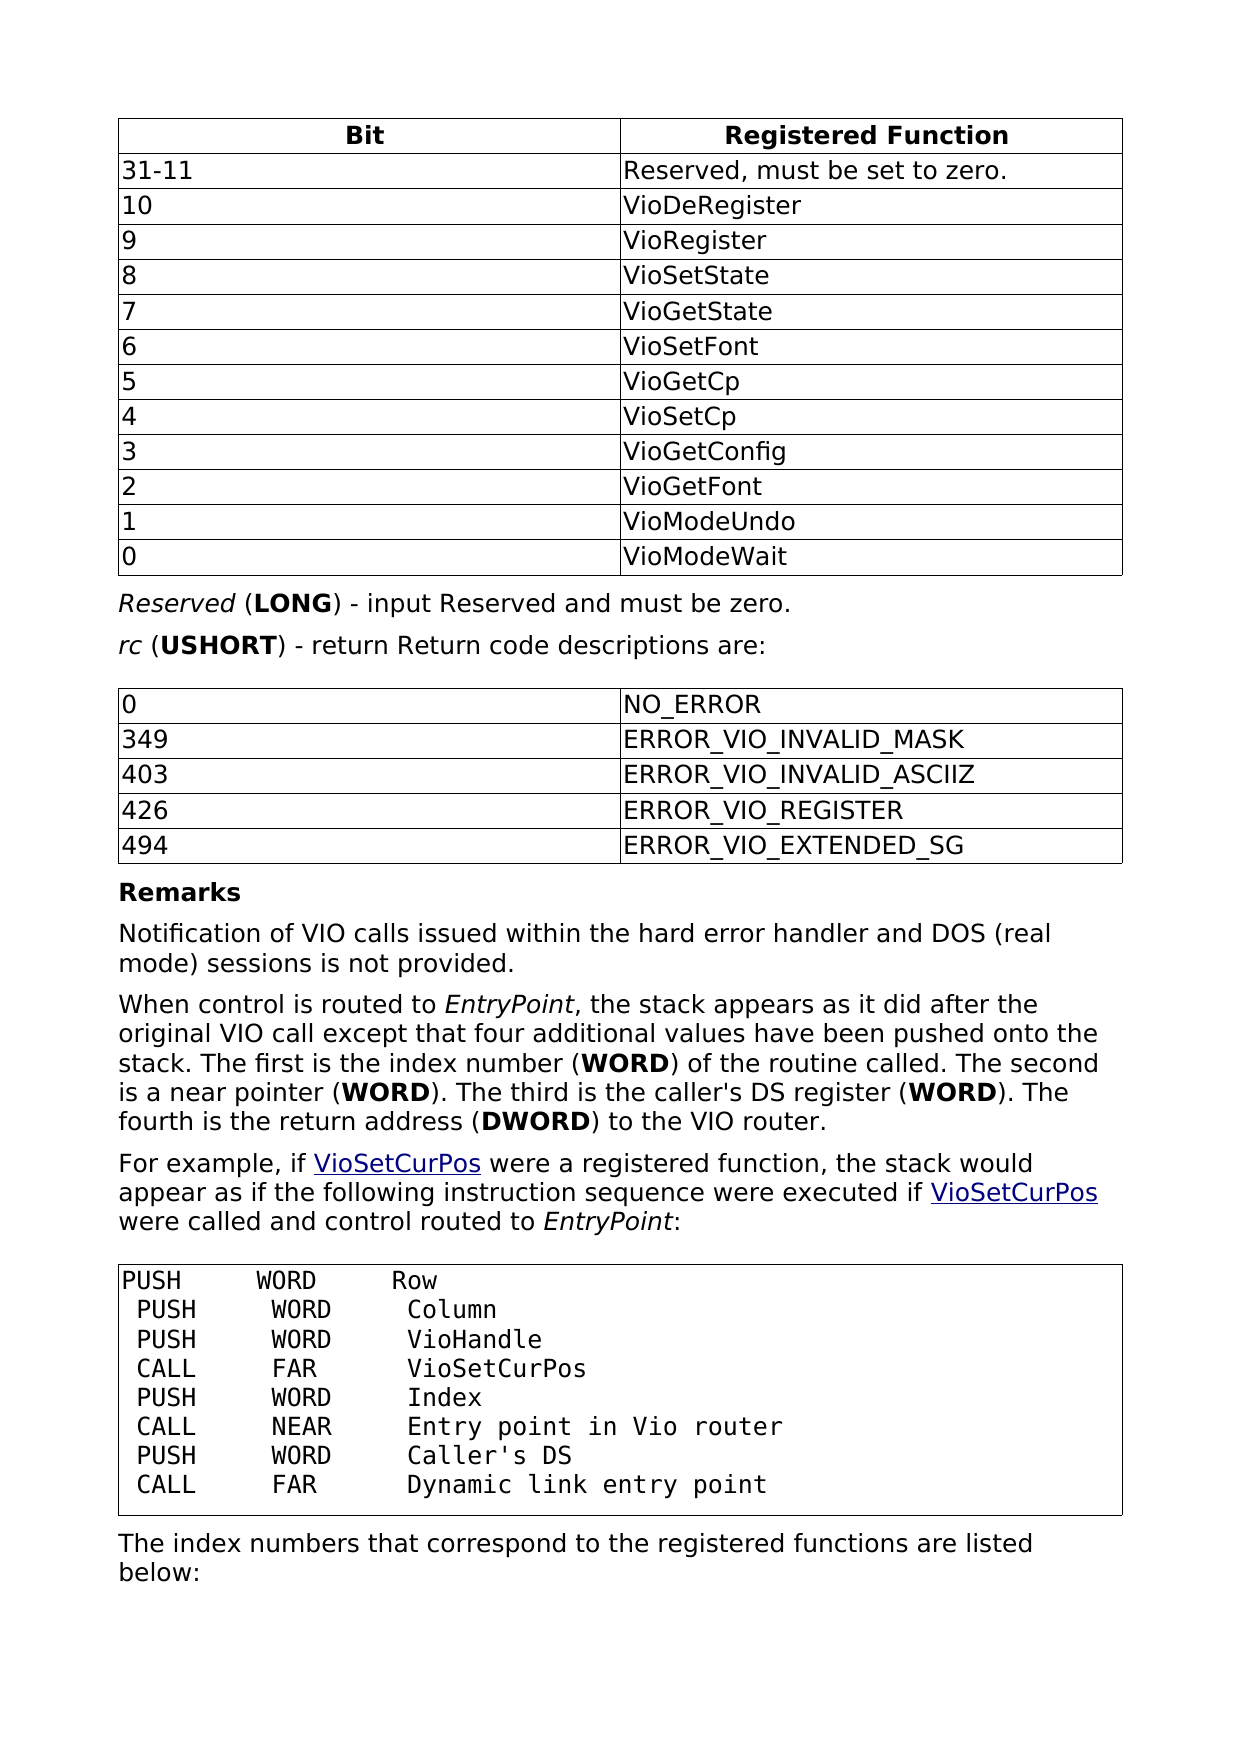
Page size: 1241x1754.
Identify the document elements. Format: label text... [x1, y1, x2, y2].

table_cell 4 [119, 400, 620, 434]
table_cell ERROR_VIO_EXTENDED_SG [621, 829, 1122, 863]
table_cell 5 [119, 365, 620, 399]
table_cell 31-11 [119, 154, 620, 188]
text rc (USHORT) - return Return code descriptions are: [118, 631, 1122, 660]
table_cell VioSetFont [621, 330, 1122, 364]
text Reserved (LONG) - input Reserved and must be zero. [118, 589, 1122, 618]
table_cell 2 [119, 470, 620, 504]
table_cell 7 [119, 295, 620, 329]
text When control is routed to EntryPoint, the stack appears as it did after the original VIO call except that four additional values have been pushed onto the stack. The first is the index number (WORD) of the routine called. The second is a near pointer (WORD). The third is the caller's DS register (WORD). The fourth is the return address (DWORD) to the VIO router. [118, 990, 1122, 1136]
table_cell 403 [119, 759, 620, 793]
table_cell Reserved, must be set to zero. [621, 154, 1122, 188]
table_header 0 [119, 689, 620, 723]
table_header NO_ERROR [621, 689, 1122, 723]
table_header Bit [119, 119, 620, 153]
table_cell VioSetState [621, 260, 1122, 294]
table_cell VioGetConfig [621, 435, 1122, 469]
table_cell ERROR_VIO_INVALID_ASCIIZ [621, 759, 1122, 793]
table_cell 494 [119, 829, 620, 863]
table_cell VioGetFont [621, 470, 1122, 504]
table_cell VioGetCp [621, 365, 1122, 399]
table_cell VioDeRegister [621, 189, 1122, 223]
table_header PUSH WORD Row PUSH WORD Column PUSH WORD VioHandle CALL FAR VioSetCurPos PUSH WORD Index CALL NEAR Entry point in Vio router PUSH WORD Caller's DS CALL FAR Dynamic link entry point [119, 1265, 1122, 1514]
text Notification of VIO calls issued within the hard error handler and DOS (real mode) sessions is not provided. [118, 919, 1122, 978]
table_cell ERROR_VIO_REGISTER [621, 794, 1122, 828]
table_cell VioSetCp [621, 400, 1122, 434]
text Remarks [118, 878, 1122, 907]
table_cell VioRegister [621, 225, 1122, 258]
table_cell 349 [119, 724, 620, 758]
table_cell ERROR_VIO_INVALID_MASK [621, 724, 1122, 758]
text For example, if VioSetCurPos were a registered function, the stack would appear as if the following instruction sequence were executed if VioSetCurPos were called and control routed to EntryPoint: [118, 1149, 1122, 1236]
table_cell 1 [119, 505, 620, 539]
table_cell 8 [119, 260, 620, 294]
text The index numbers that correspond to the registered functions are listed below: [118, 1529, 1122, 1588]
table_cell 9 [119, 225, 620, 258]
table_header Registered Function [621, 119, 1122, 153]
table_cell 3 [119, 435, 620, 469]
table_cell 426 [119, 794, 620, 828]
table_cell 0 [119, 540, 620, 574]
table_cell VioGetState [621, 295, 1122, 329]
table_cell 10 [119, 189, 620, 223]
table_cell VioModeWait [621, 540, 1122, 574]
table_cell 6 [119, 330, 620, 364]
table_cell VioModeUndo [621, 505, 1122, 539]
